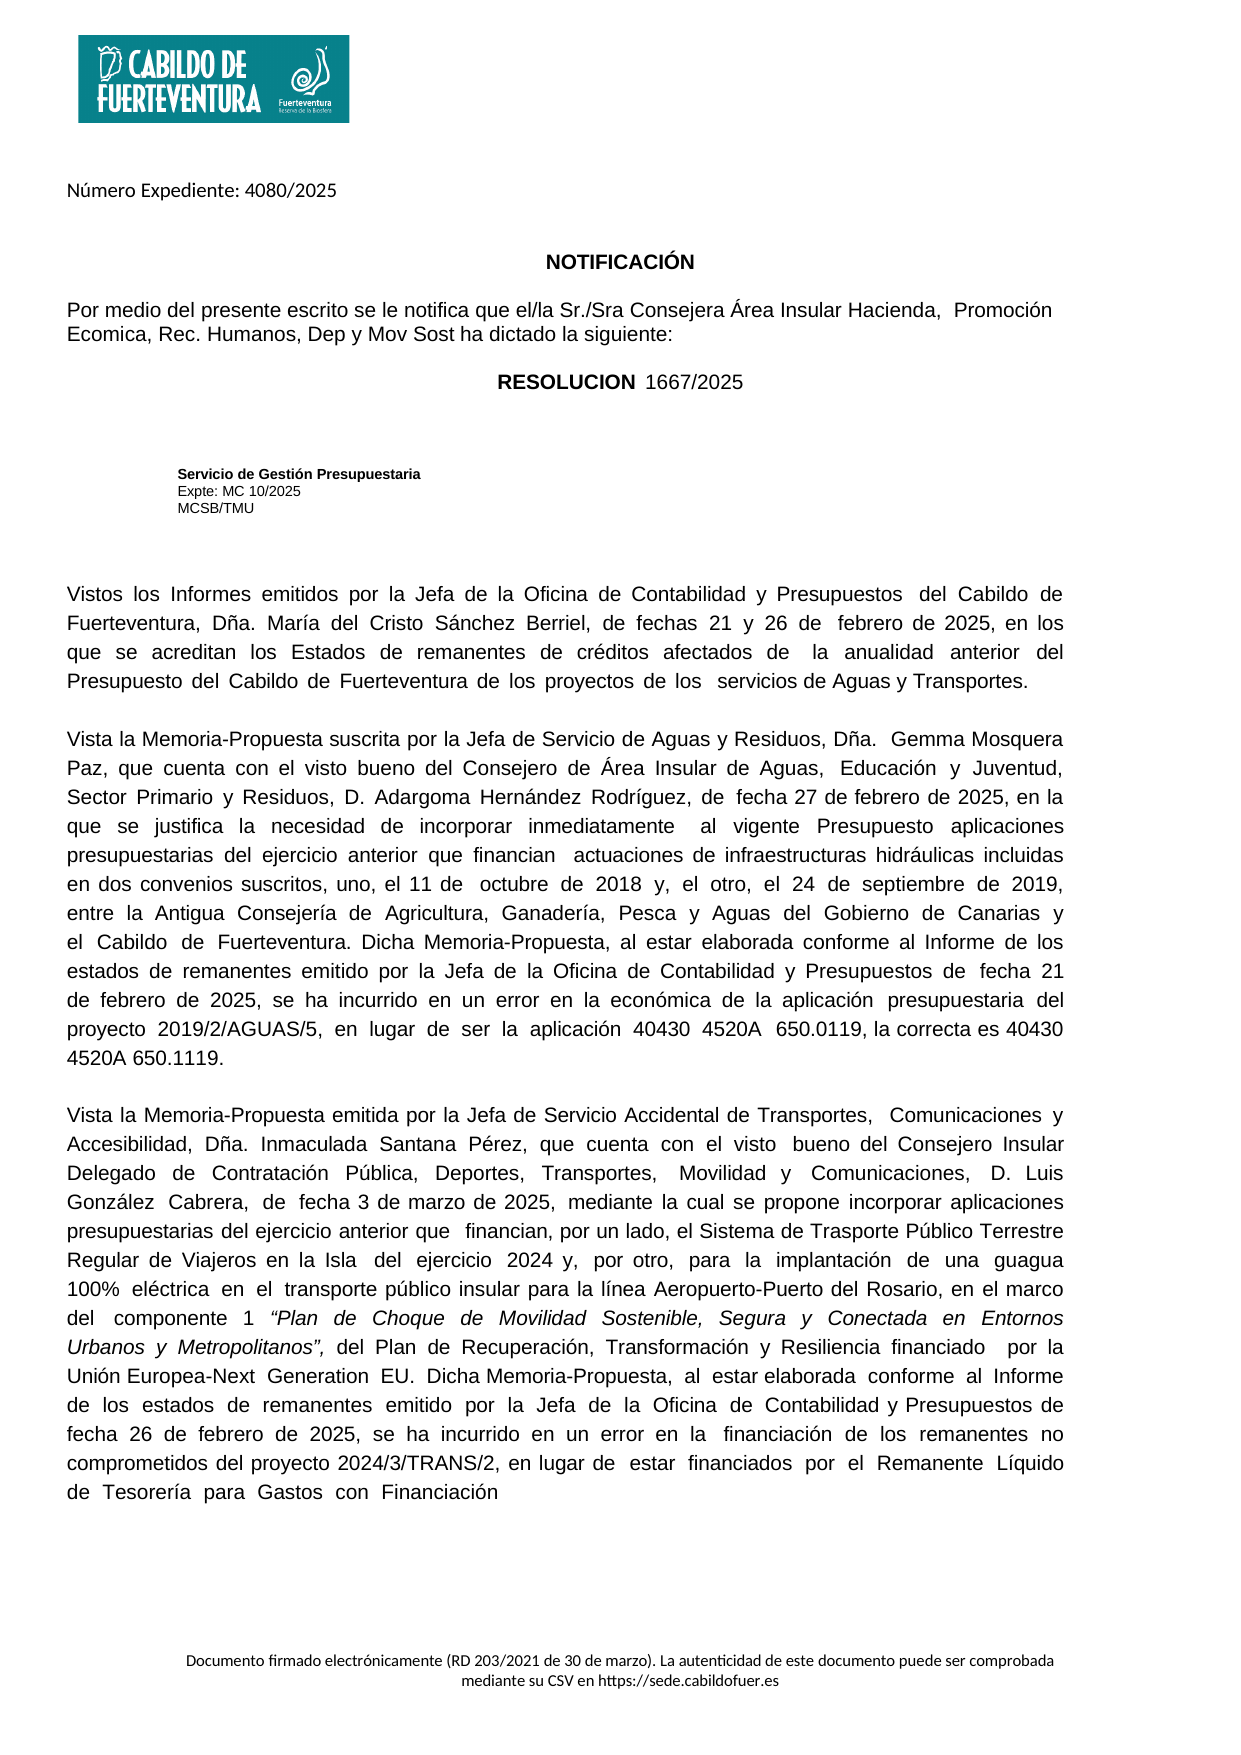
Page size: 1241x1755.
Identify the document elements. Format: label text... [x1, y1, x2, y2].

text Servicio de Gestión Presupuestaria [177, 466, 1076, 482]
text Por medio del presente escrito se le notifica que el/la Sr./Sra Consejera Área Insular Hacienda, Promoción Ecomica, Rec. Humanos, Dep y Mov Sost ha dictado la siguiente: [67, 298, 1064, 346]
text Vista la Memoria-Propuesta suscrita por la Jefa de Servicio de Aguas y Residuos, Dña. Gemma Mosquera Paz, que cuenta con el visto bueno del Consejero de Área Insular de Aguas, Educación y Juventud, Sector Primario y Residuos, D. Adargoma Hernández Rodríguez, de fecha 27 de febrero de 2025, en la que se justifica la necesidad de incorporar inmediatamente al vigente Presupuesto aplicaciones presupuestarias del ejercicio anterior que financian actuaciones de infraestructuras hidráulicas incluidas en dos convenios suscritos, uno, el 11 de octubre de 2018 y, el otro, el 24 de septiembre de 2019, entre la Antigua Consejería de Agricultura, Ganadería, Pesca y Aguas del Gobierno de Canarias y el Cabildo de Fuerteventura. Dicha Memoria-Propuesta, al estar elaborada conforme al Informe de los estados de remanentes emitido por la Jefa de la Oficina de Contabilidad y Presupuestos de fecha 21 de febrero de 2025, se ha incurrido en un error en la económica de la aplicación presupuestaria del proyecto 2019/2/AGUAS/5, en lugar de ser la aplicación 40430 4520A 650.0119, la correcta es 40430 4520A 650.1119. [67, 727, 1064, 1069]
text Número Expediente: 4080/2025 [67, 177, 1076, 202]
text RESOLUCION 1667/2025 [494, 369, 746, 393]
text Vistos los Informes emitidos por la Jefa de la Oficina de Contabilidad y Presupuestos del Cabildo de Fuerteventura, Dña. María del Cristo Sánchez Berriel, de fechas 21 y 26 de febrero de 2025, en los que se acreditan los Estados de remanentes de créditos afectados de la anualidad anterior del Presupuesto del Cabildo de Fuerteventura de los proyectos de los servicios de Aguas y Transportes. [67, 582, 1064, 693]
text Vista la Memoria-Propuesta emitida por la Jefa de Servicio Accidental de Transportes, Comunicaciones y Accesibilidad, Dña. Inmaculada Santana Pérez, que cuenta con el visto bueno del Consejero Insular Delegado de Contratación Pública, Deportes, Transportes, Movilidad y Comunicaciones, D. Luis González Cabrera, de fecha 3 de marzo de 2025, mediante la cual se propone incorporar aplicaciones presupuestarias del ejercicio anterior que financian, por un lado, el Sistema de Trasporte Público Terrestre Regular de Viajeros en la Isla del ejercicio 2024 y, por otro, para la implantación de una guagua 100% eléctrica en el transporte público insular para la línea Aeropuerto-Puerto del Rosario, en el marco del componente 1 “Plan de Choque de Movilidad Sostenible, Segura y Conectada en Entornos Urbanos y Metropolitanos”, del Plan de Recuperación, Transformación y Resiliencia financiado por la Unión Europea-Next Generation EU. Dicha Memoria-Propuesta, al estar elaborada conforme al Informe de los estados de remanentes emitido por la Jefa de la Oficina de Contabilidad y Presupuestos de fecha 26 de febrero de 2025, se ha incurrido en un error en la financiación de los remanentes no comprometidos del proyecto 2024/3/TRANS/2, en lugar de estar financiados por el Remanente Líquido de Tesorería para Gastos con Financiación [67, 1103, 1064, 1503]
text Expte: MC 10/2025 MCSB/TMU [177, 483, 302, 516]
subtitle NOTIFICACIÓN [494, 250, 746, 274]
